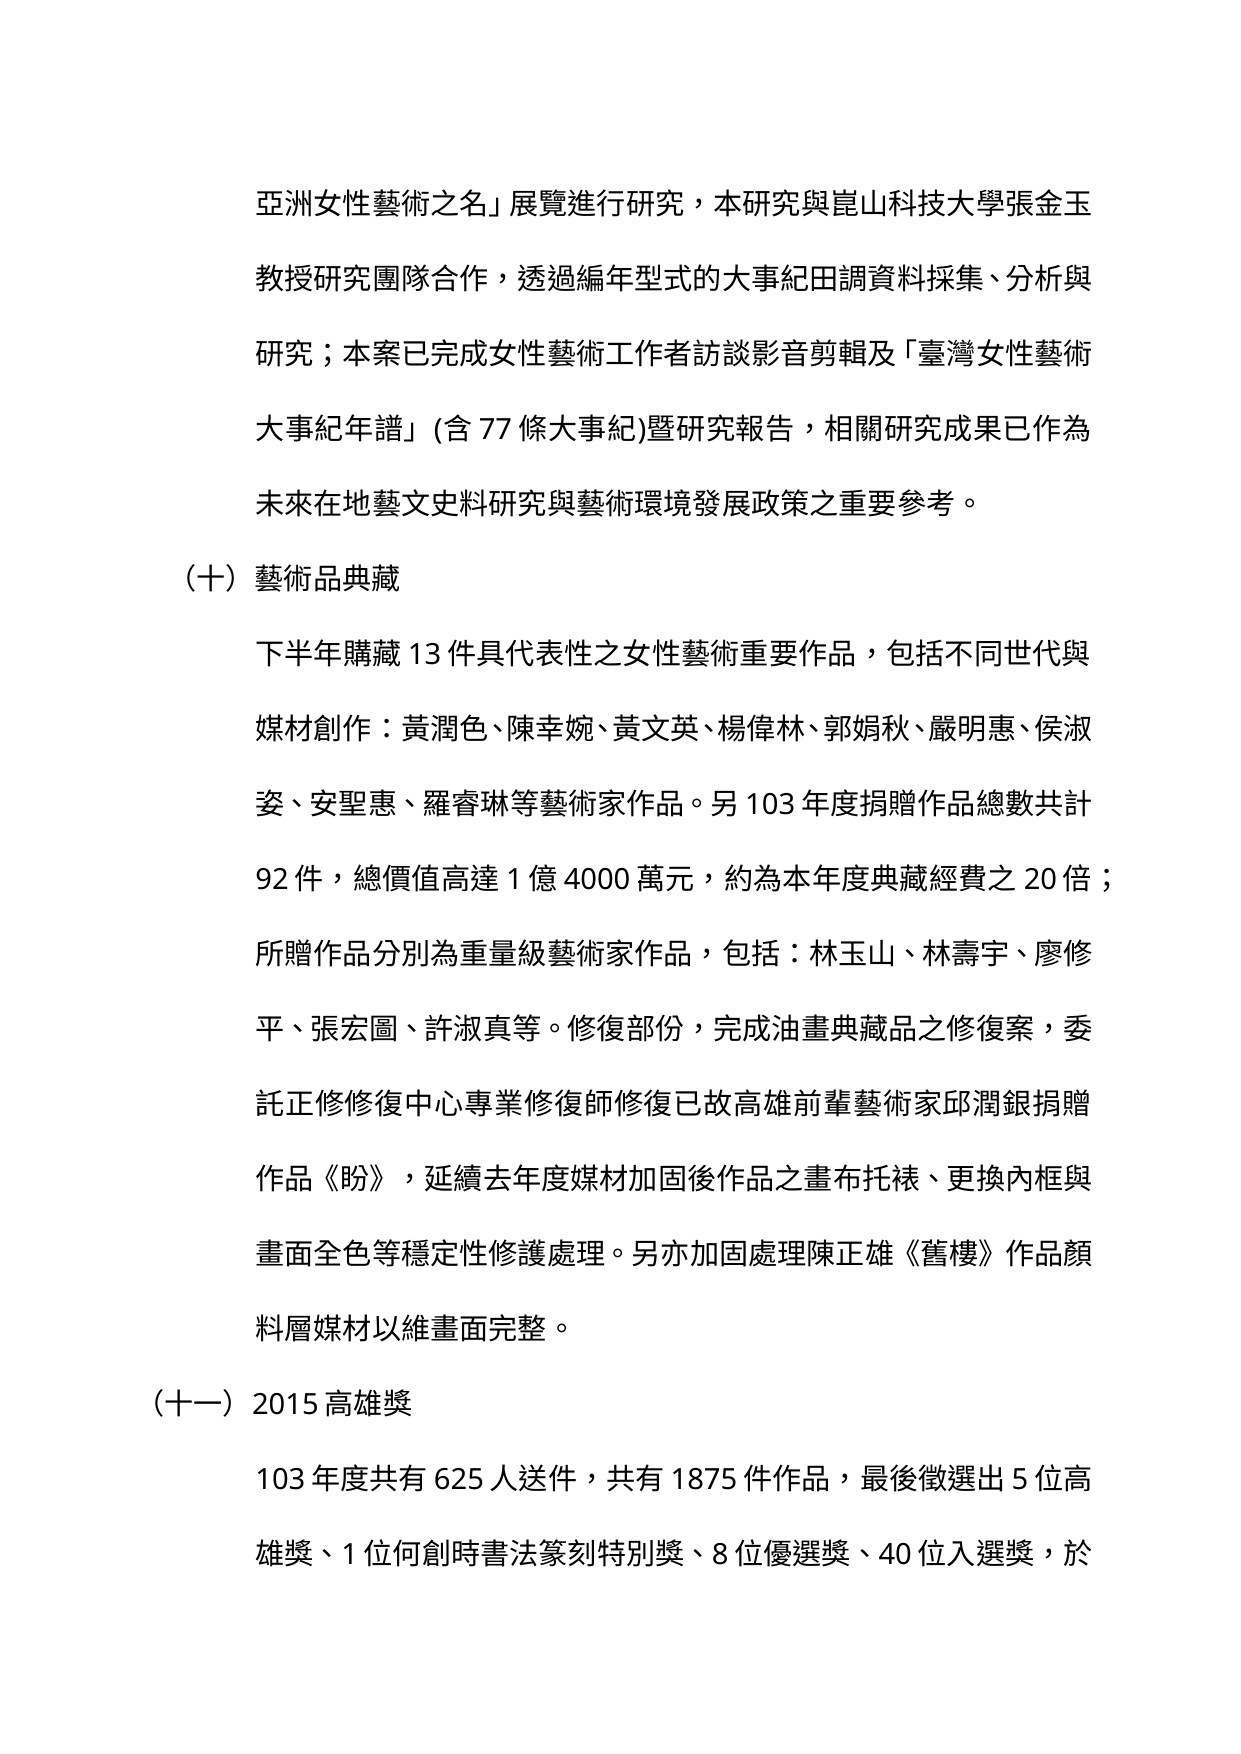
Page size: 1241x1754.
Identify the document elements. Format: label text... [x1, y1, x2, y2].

text 下半年購藏13件具代表性之女性藝術重要作品，包括不同世代與媒材創作：黃潤色、陳幸婉、黃文英、楊偉林、郭娟秋、嚴明惠、侯淑姿、安聖惠、羅睿琳等藝術家作品。另103年度捐贈作品總數共計92件，總價值高達1億4000萬元，約為本年度典藏經費之20倍；所贈作品分別為重量級藝術家作品，包括：林玉山、林壽宇、廖修平、張宏圖、許淑真等。修復部份，完成油畫典藏品之修復案，委託正修修復中心專業修復師修復已故高雄前輩藝術家邱潤銀捐贈作品《盼》，延續去年度媒材加固後作品之畫布托裱、更換內框與畫面全色等穩定性修護處理。另亦加固處理陳正雄《舊樓》作品顏料層媒材以維畫面完整。 [255, 614, 1092, 1364]
text （十）藝術品典藏 [148, 539, 1092, 614]
text 103年度共有625人送件，共有1875件作品，最後徵選出5位高雄獎、1位何創時書法篆刻特別獎、8位優選獎、40位入選獎，於 [255, 1439, 1092, 1589]
text 亞洲女性藝術之名」展覽進行研究，本研究與崑山科技大學張金玉教授研究團隊合作，透過編年型式的大事紀田調資料採集、分析與研究；本案已完成女性藝術工作者訪談影音剪輯及「臺灣女性藝術大事紀年譜」(含77條大事紀)暨研究報告，相關研究成果已作為未來在地藝文史料研究與藝術環境發展政策之重要參考。 [255, 164, 1092, 539]
text （十一）2015高雄獎 [135, 1364, 1092, 1439]
